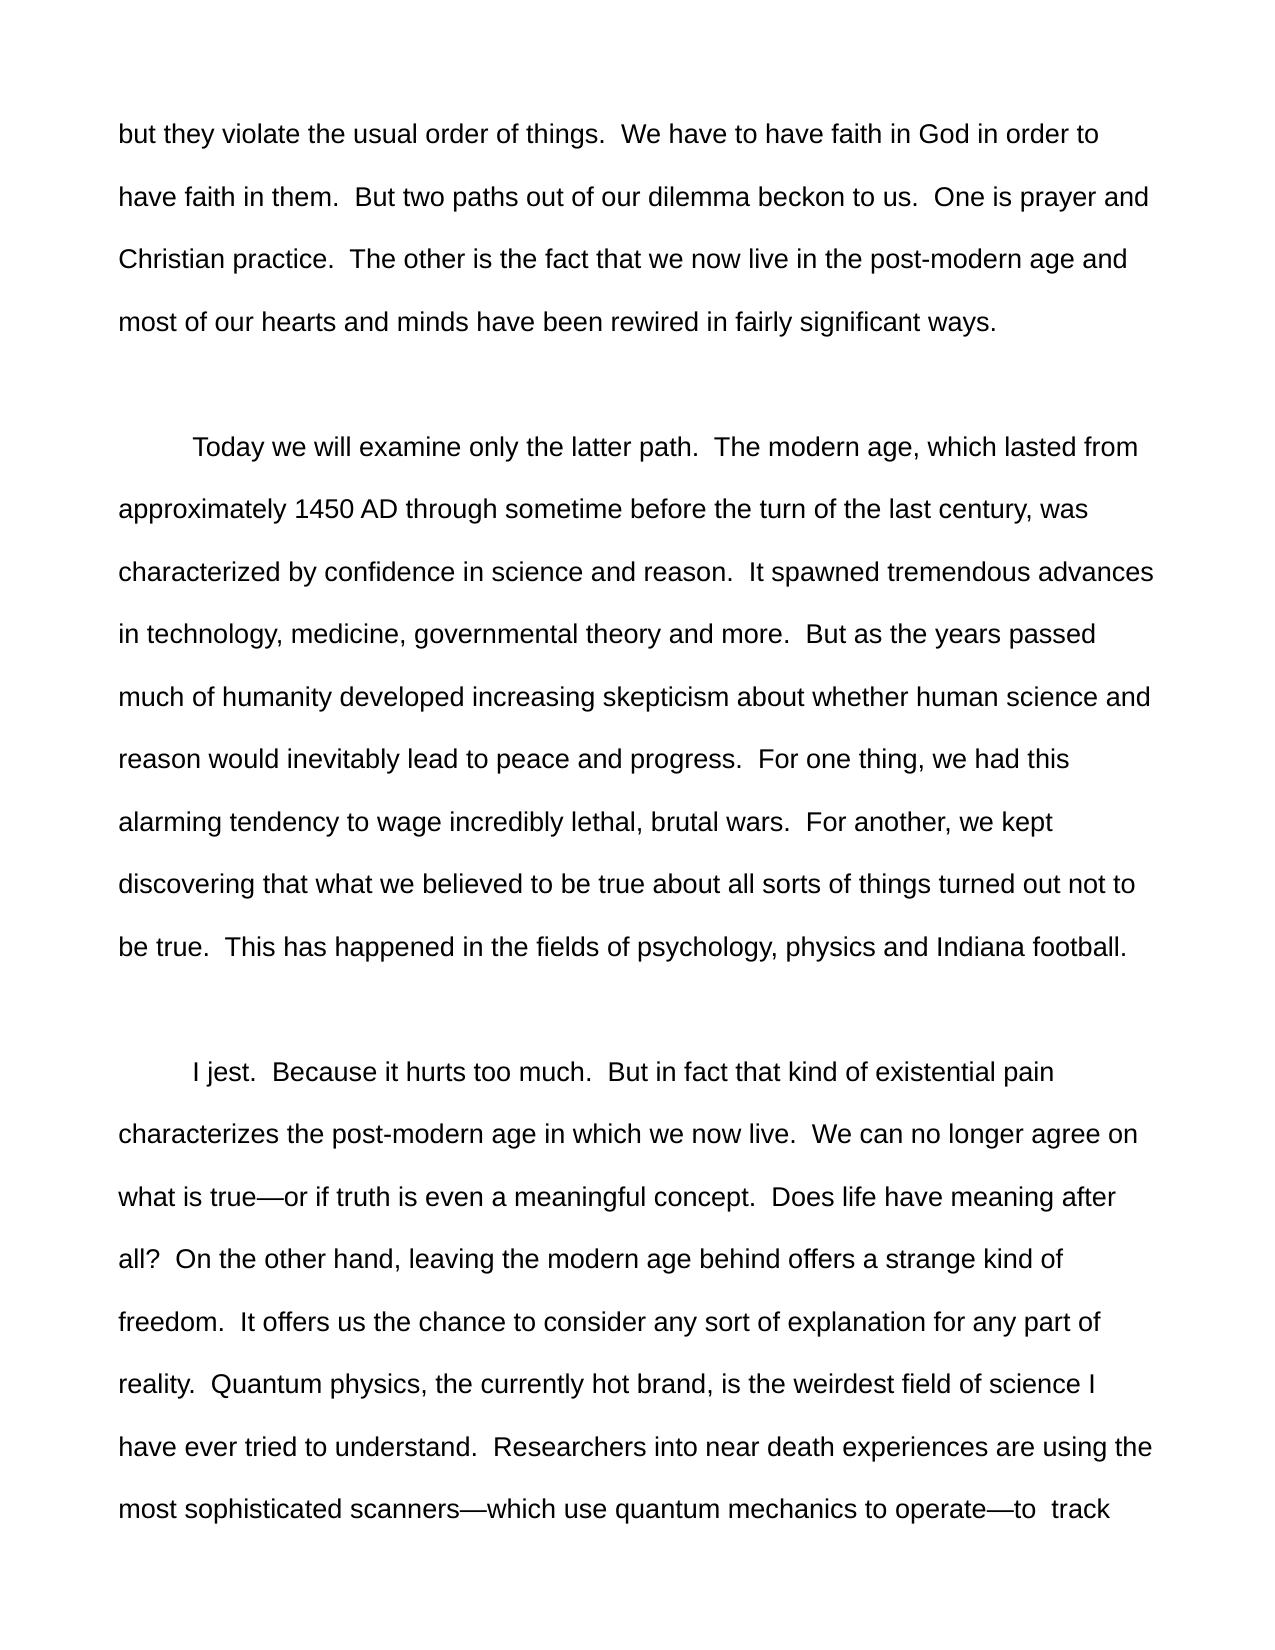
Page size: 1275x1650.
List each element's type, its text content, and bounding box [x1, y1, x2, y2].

text Today we will examine only the latter path. The modern age, which lasted from approximately 1450 AD through sometime before the turn of the last century, was characterized by confidence in science and reason. It spawned tremendous advances in technology, medicine, governmental theory and more. But as the years passed much of humanity developed increasing skepticism about whether human science and reason would inevitably lead to peace and progress. For one thing, we had this alarming tendency to wage incredibly lethal, brutal wars. For another, we kept discovering that what we believed to be true about all sorts of things turned out not to be true. This has happened in the fields of psychology, physics and Indiana football. [118, 431, 1157, 962]
text but they violate the usual order of things. We have to have faith in God in order to have faith in them. But two paths out of our dilemma beckon to us. One is prayer and Christian practice. The other is the fact that we now live in the post-modern age and most of our hearts and minds have been rewired in fairly significant ways. [118, 118, 1157, 337]
text I jest. Because it hurts too much. But in fact that kind of existential pain characterizes the post-modern age in which we now live. We can no longer agree on what is true—or if truth is even a meaningful concept. Does life have meaning after all? On the other hand, leaving the modern age behind offers a strange kind of freedom. It offers us the chance to consider any sort of explanation for any part of reality. Quantum physics, the currently hot brand, is the weirdest field of science I have ever tried to understand. Researchers into near death experiences are using the most sophisticated scanners—which use quantum mechanics to operate—to track [118, 1056, 1157, 1524]
